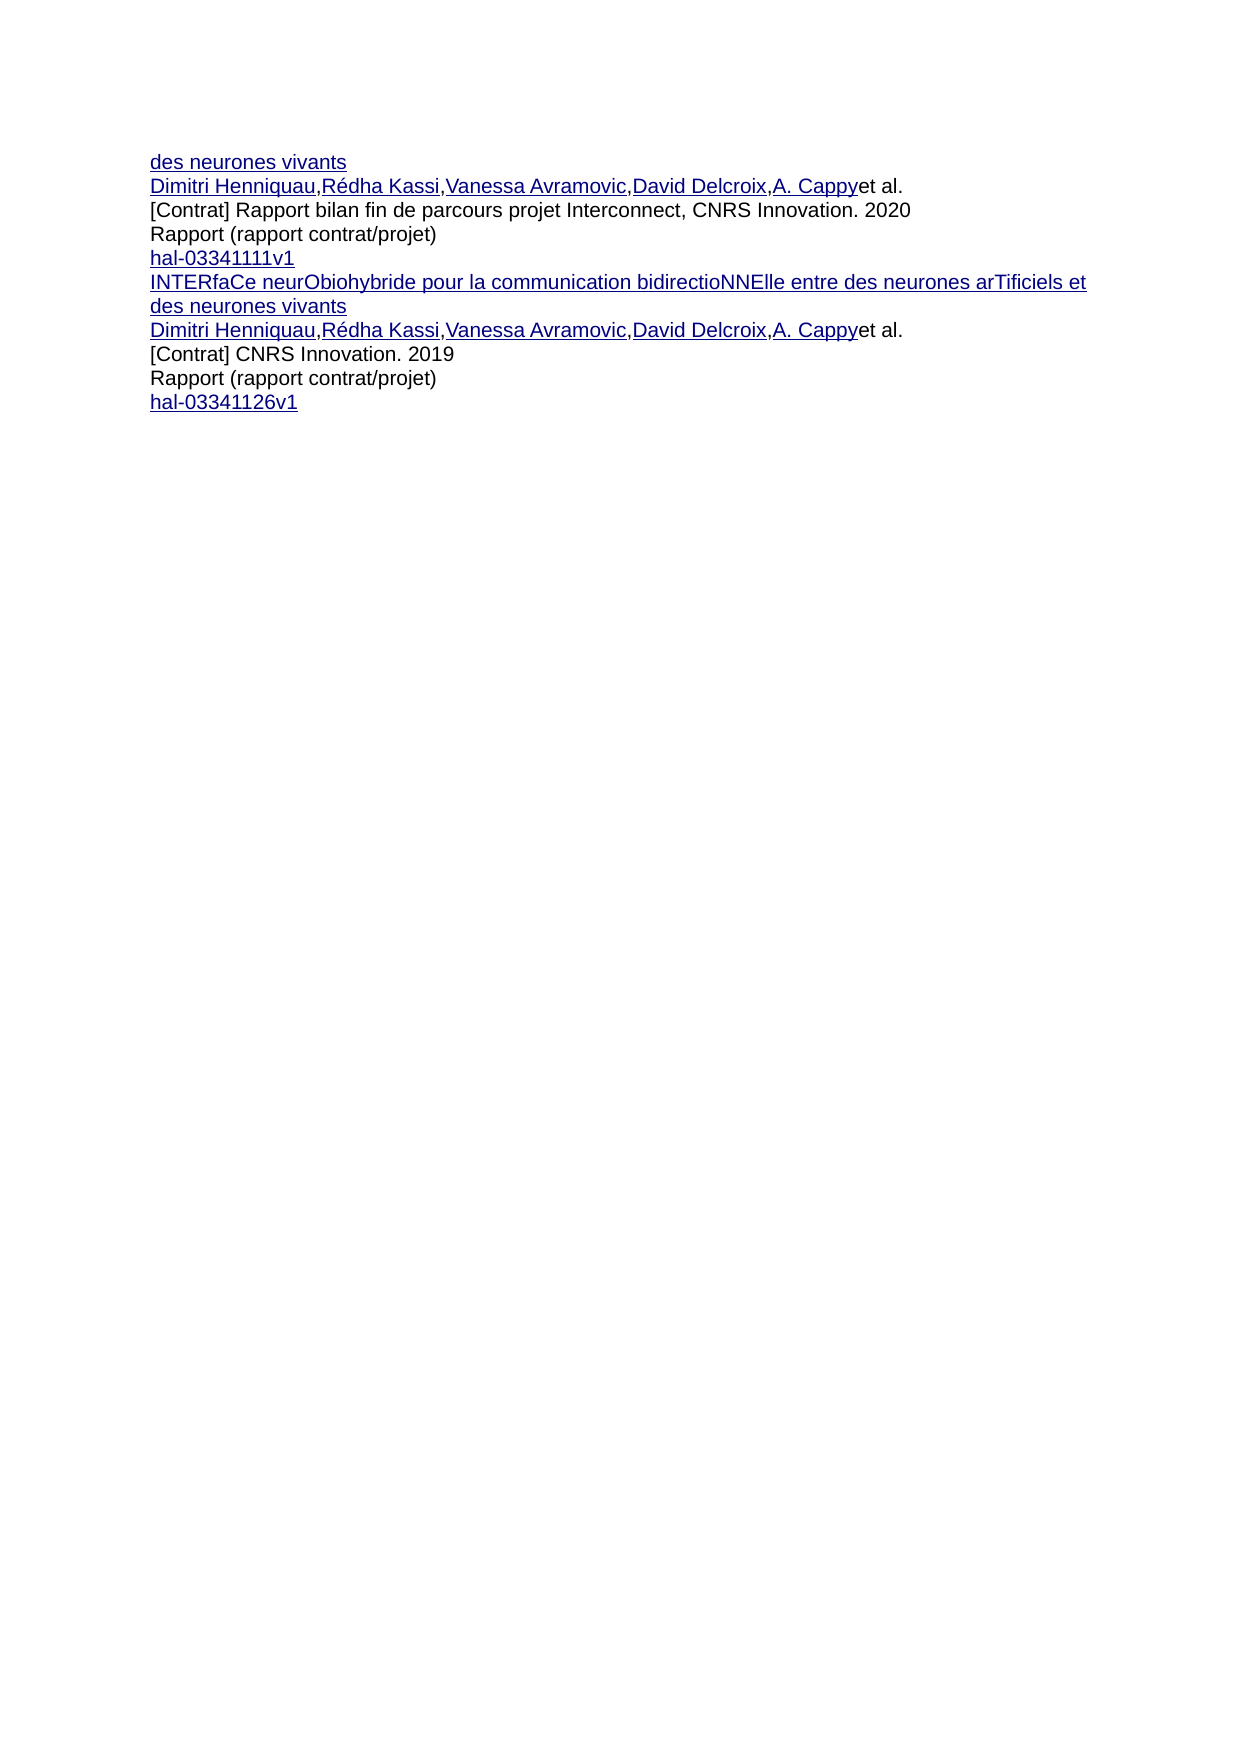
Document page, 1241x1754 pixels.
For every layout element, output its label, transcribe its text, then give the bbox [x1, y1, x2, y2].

table_cell INTERfaCe neurObiohybride pour la communication bidirectioNNElle entre des neurones arTificiels et des neurones vivants Dimitri Henniquau,Rédha Kassi,Vanessa Avramovic,David Delcroix,A. Cappyet al. [Contrat] Rapport bilan fin de parcours projet Interconnect, CNRS Innovation. 2020 Rapport (rapport contrat/projet) hal-03341111v1 [150, 150, 1090, 270]
table_cell INTERfaCe neurObiohybride pour la communication bidirectioNNElle entre des neurones arTificiels et des neurones vivants Dimitri Henniquau,Rédha Kassi,Vanessa Avramovic,David Delcroix,A. Cappyet al. [Contrat] CNRS Innovation. 2019 Rapport (rapport contrat/projet) hal-03341126v1 [150, 270, 1090, 413]
